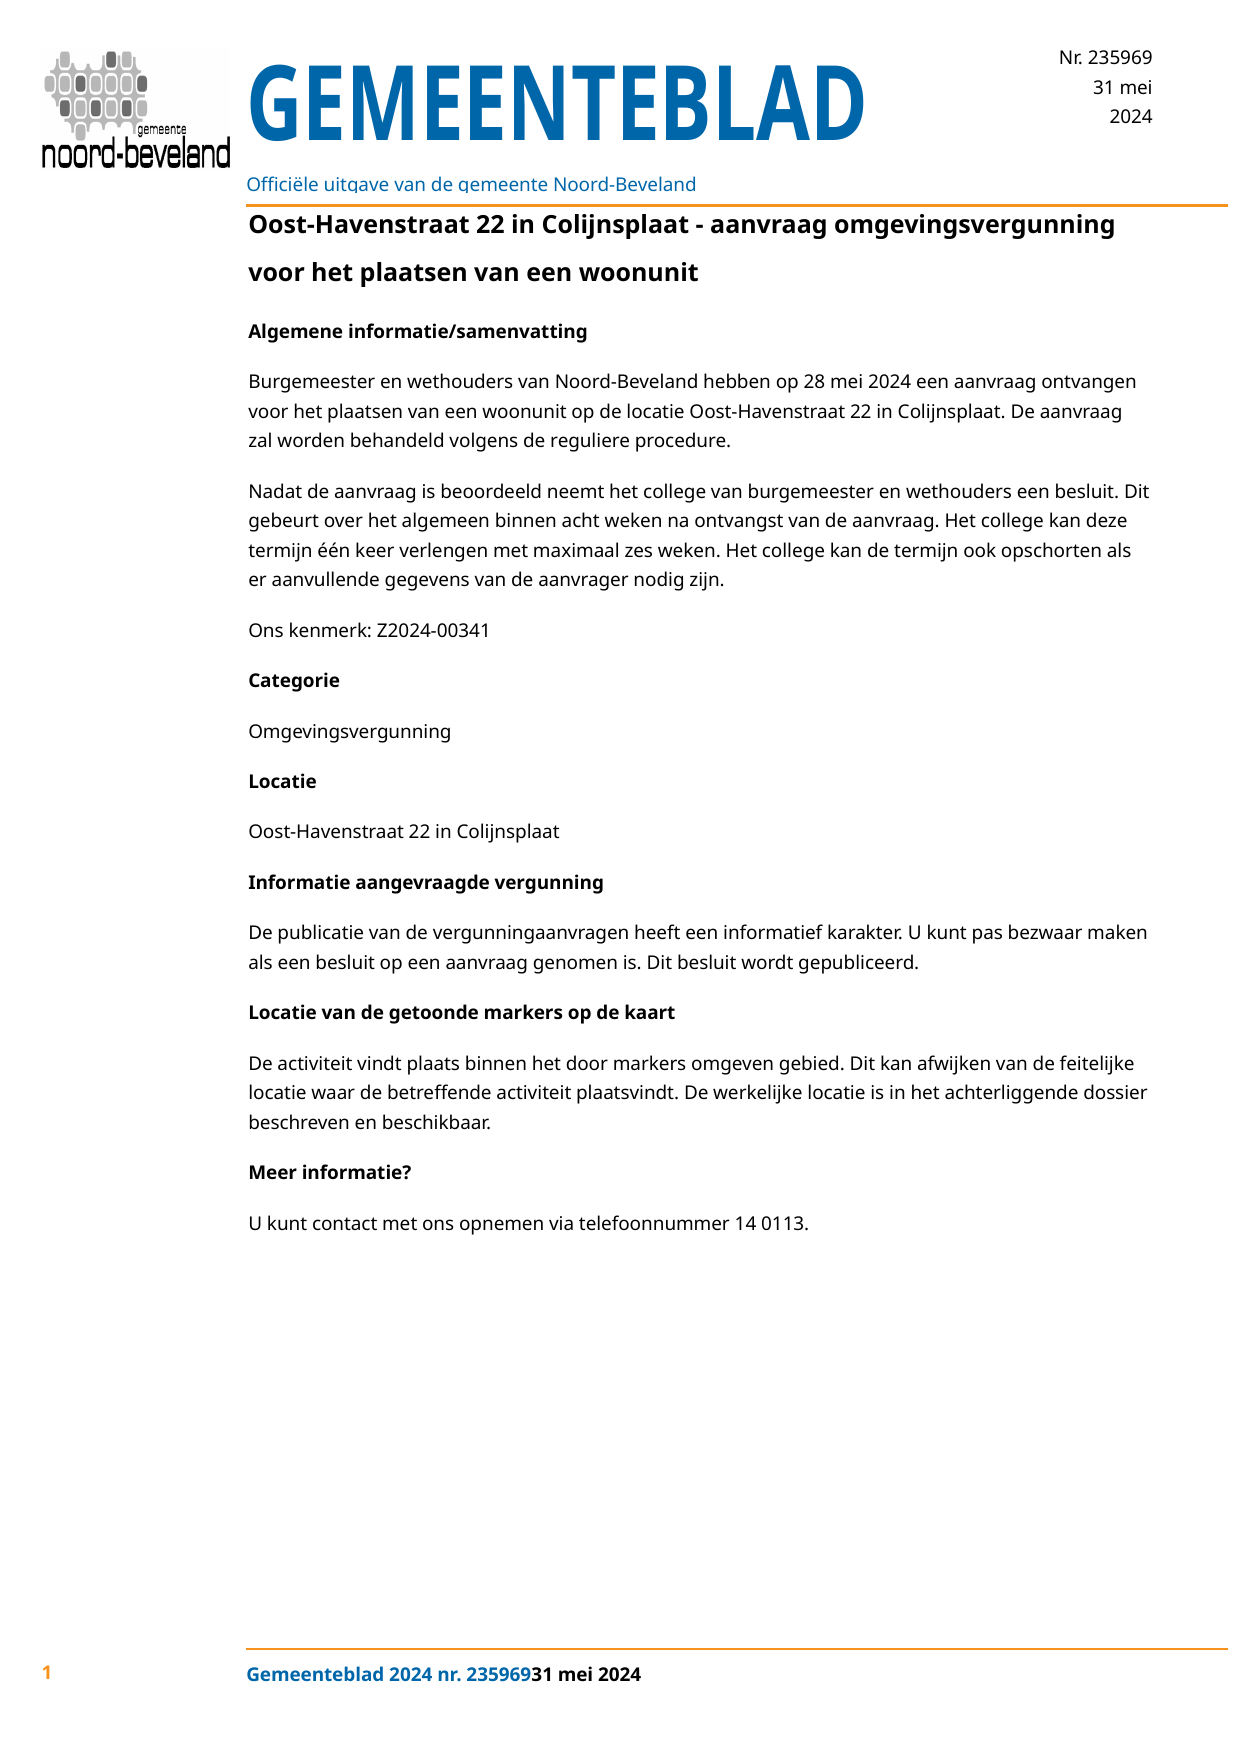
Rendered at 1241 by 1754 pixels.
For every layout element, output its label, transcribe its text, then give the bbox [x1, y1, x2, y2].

text Oost-Havenstraat 22 in Colijnsplaat - aanvraag omgevingsvergunning voor het plaatsen van een woonunit [248, 207, 1152, 288]
text Informatie aangevraagde vergunning [248, 869, 1152, 895]
text Oost-Havenstraat 22 in Colijnsplaat [248, 819, 1152, 844]
text Nadat de aanvraag is beoordeeld neemt het college van burgemeester en wethouders een besluit. Dit gebeurt over het algemeen binnen acht weken na ontvangst van de aanvraag. Het college kan deze termijn één keer verlengen met maximaal zes weken. Het college kan de termijn ook opschorten als er aanvullende gegevens van de aanvrager nodig zijn. [248, 478, 1152, 592]
text De activiteit vindt plaats binnen het door markers omgeven gebied. Dit kan afwijken van de feitelijke locatie waar de betreffende activiteit plaatsvindt. De werkelijke locatie is in het achterliggende dossier beschreven en beschikbaar. [248, 1050, 1152, 1135]
text Burgemeester en wethouders van Noord-Beveland hebben op 28 mei 2024 een aanvraag ontvangen voor het plaatsen van een woonunit op de locatie Oost-Havenstraat 22 in Colijnsplaat. De aanvraag zal worden behandeld volgens de reguliere procedure. [248, 368, 1152, 453]
text U kunt contact met ons opnemen via telefoonnummer 14 0113. [248, 1210, 1152, 1236]
text Locatie [248, 768, 1152, 794]
text De publicatie van de vergunningaanvragen heeft een informatief karakter. U kunt pas bezwaar maken als een besluit op een aanvraag genomen is. Dit besluit wordt gepubliceerd. [248, 919, 1152, 975]
text Omgevingsvergunning [248, 718, 1152, 744]
text Meer informatie? [248, 1159, 1152, 1185]
text Algemene informatie/samenvatting [248, 318, 1152, 344]
text Categorie [248, 667, 1152, 693]
text Ons kenmerk: Z2024-00341 [248, 617, 1152, 643]
picture [41, 47, 231, 172]
text Locatie van de getoonde markers op de kaart [248, 999, 1152, 1025]
